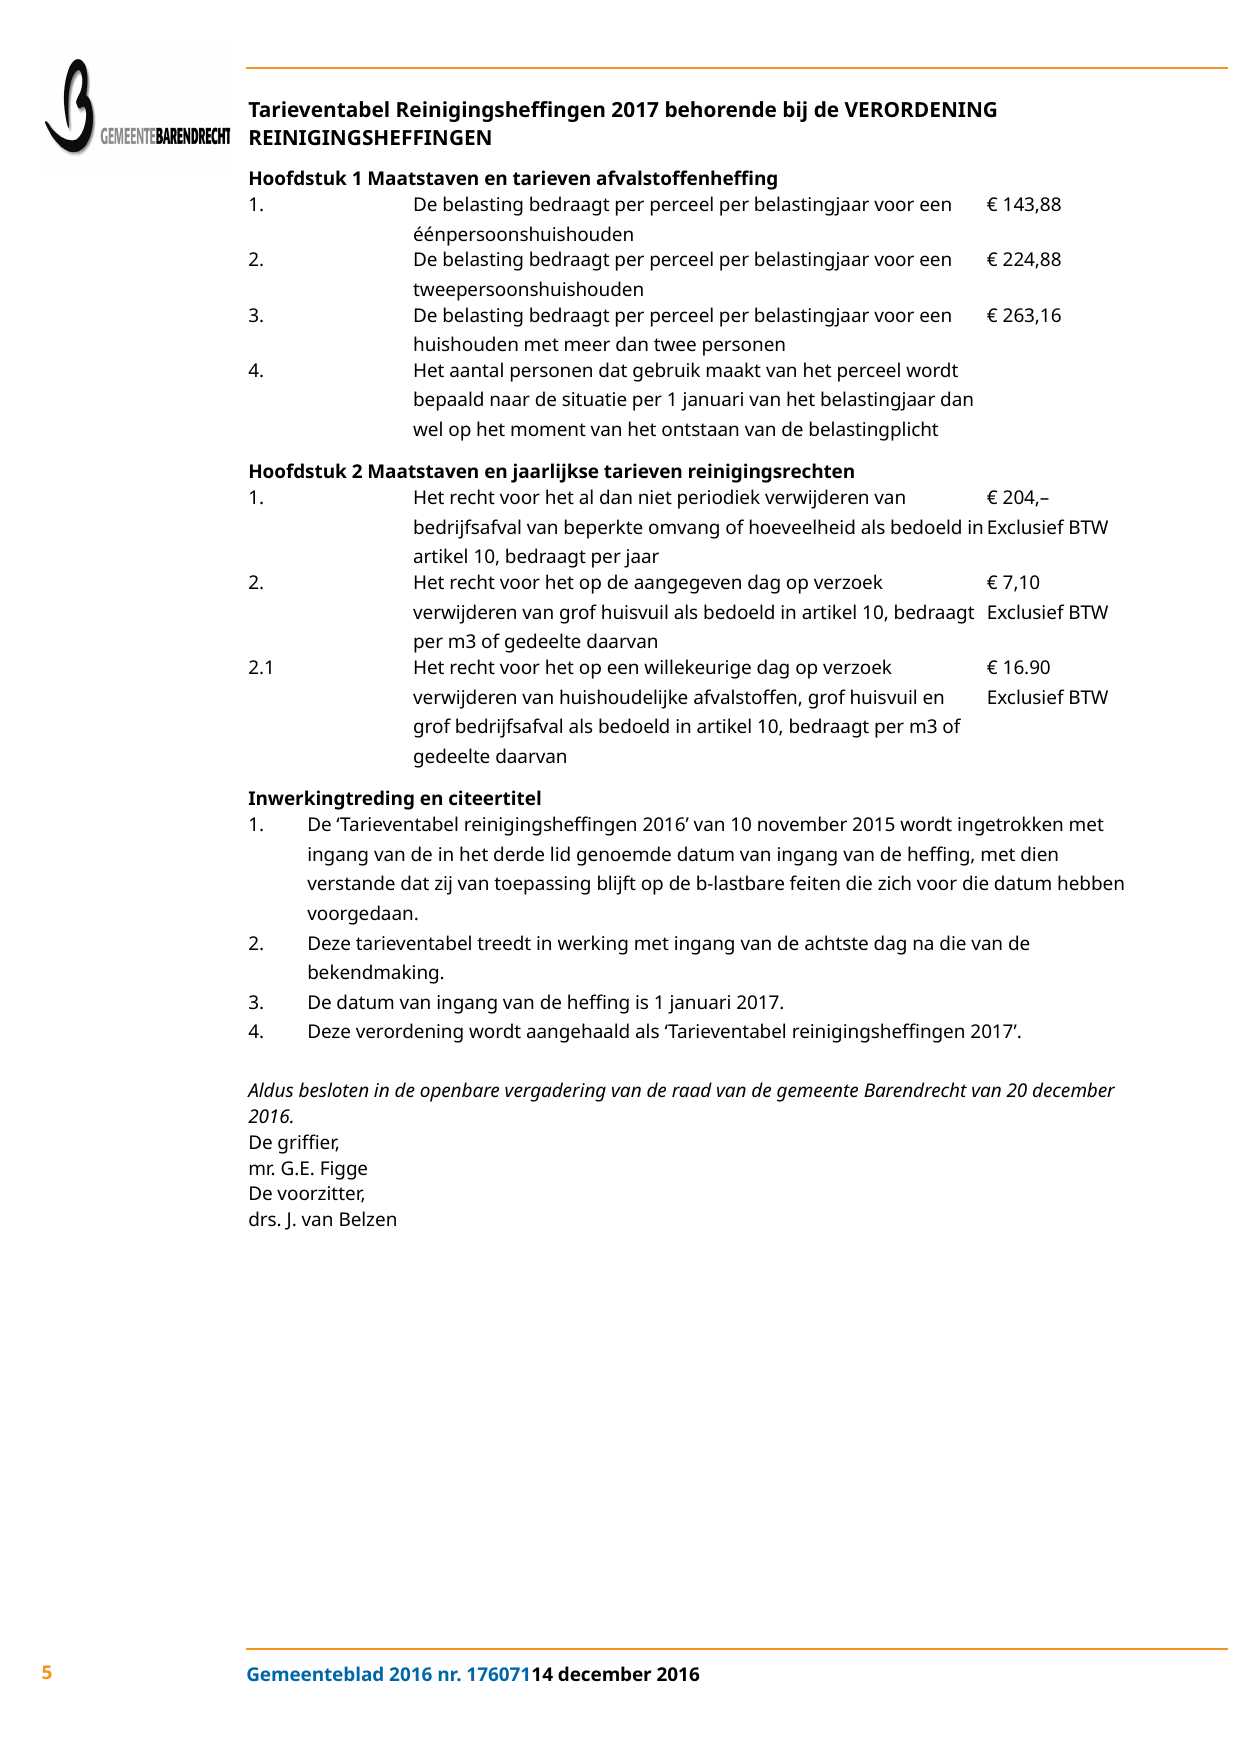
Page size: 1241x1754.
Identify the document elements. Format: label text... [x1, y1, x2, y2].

table_cell Het recht voor het op een willekeurige dag op verzoek verwijderen van huishoudelijke afvalstoffen, grof huisvuil en grof bedrijfsafval als bedoeld in artikel 10, bedraagt per m3 of gedeelte daarvan [413, 654, 987, 769]
table_header De belasting bedraagt per perceel per belastingjaar voor een éénpersoonshuishouden [413, 191, 987, 246]
text De voorzitter, [248, 1181, 1152, 1206]
table_cell 2. [248, 570, 413, 654]
table_header 1. [248, 485, 413, 569]
table_cell [987, 357, 1152, 442]
table_header Het recht voor het al dan niet periodiek verwijderen van bedrijfsafval van beperkte omvang of hoeveelheid als bedoeld in artikel 10, bedraagt per jaar [413, 485, 987, 569]
list De datum van ingang van de heffing is 1 januari 2017. [248, 989, 1152, 1014]
table_cell Het recht voor het op de aangegeven dag op verzoek verwijderen van grof huisvuil als bedoeld in artikel 10, bedraagt per m3 of gedeelte daarvan [413, 570, 987, 654]
text drs. J. van Belzen [248, 1206, 1152, 1232]
list De ‘Tarieventabel reinigingsheffingen 2016’ van 10 november 2015 wordt ingetrokken met ingang van de in het derde lid genoemde datum van ingang van de heffing, met dien verstande dat zij van toepassing blijft op de b-lastbare feiten die zich voor die datum hebben voorgedaan. [248, 811, 1152, 926]
table_cell Het aantal personen dat gebruik maakt van het perceel wordt bepaald naar de situatie per 1 januari van het belastingjaar dan wel op het moment van het ontstaan van de belastingplicht [413, 357, 987, 442]
table_cell € 16.90 Exclusief BTW [987, 654, 1152, 769]
text Hoofdstuk 1 Maatstaven en tarieven afvalstoffenheffing [248, 165, 1152, 191]
text mr. G.E. Figge [248, 1155, 1152, 1181]
text Inwerkingtreding en citeertitel [248, 786, 1152, 811]
text Aldus besloten in de openbare vergadering van de raad van de gemeente Barendrecht van 20 december 2016. [248, 1078, 1152, 1129]
table_header € 204,– Exclusief BTW [987, 485, 1152, 569]
text De griffier, [248, 1129, 1152, 1155]
table_cell 2.1 [248, 654, 413, 769]
table_cell € 224,88 [987, 246, 1152, 302]
list Deze tarieventabel treedt in werking met ingang van de achtste dag na die van de bekendmaking. [248, 930, 1152, 985]
text Hoofdstuk 2 Maatstaven en jaarlijkse tarieven reinigingsrechten [248, 459, 1152, 484]
picture [41, 47, 231, 172]
table_cell 2. [248, 246, 413, 302]
table_cell 4. [248, 357, 413, 442]
table_header € 143,88 [987, 191, 1152, 246]
text Tarieventabel Reinigingsheffingen 2017 behorende bij de VERORDENING REINIGINGSHEFFINGEN [248, 95, 1152, 152]
table_cell De belasting bedraagt per perceel per belastingjaar voor een tweepersoonshuishouden [413, 246, 987, 302]
list Deze verordening wordt aangehaald als ‘Tarieventabel reinigingsheffingen 2017’. [248, 1018, 1152, 1044]
table_cell € 263,16 [987, 302, 1152, 357]
table_cell De belasting bedraagt per perceel per belastingjaar voor een huishouden met meer dan twee personen [413, 302, 987, 357]
table_cell 3. [248, 302, 413, 357]
table_cell € 7,10 Exclusief BTW [987, 570, 1152, 654]
table_header 1. [248, 191, 413, 246]
